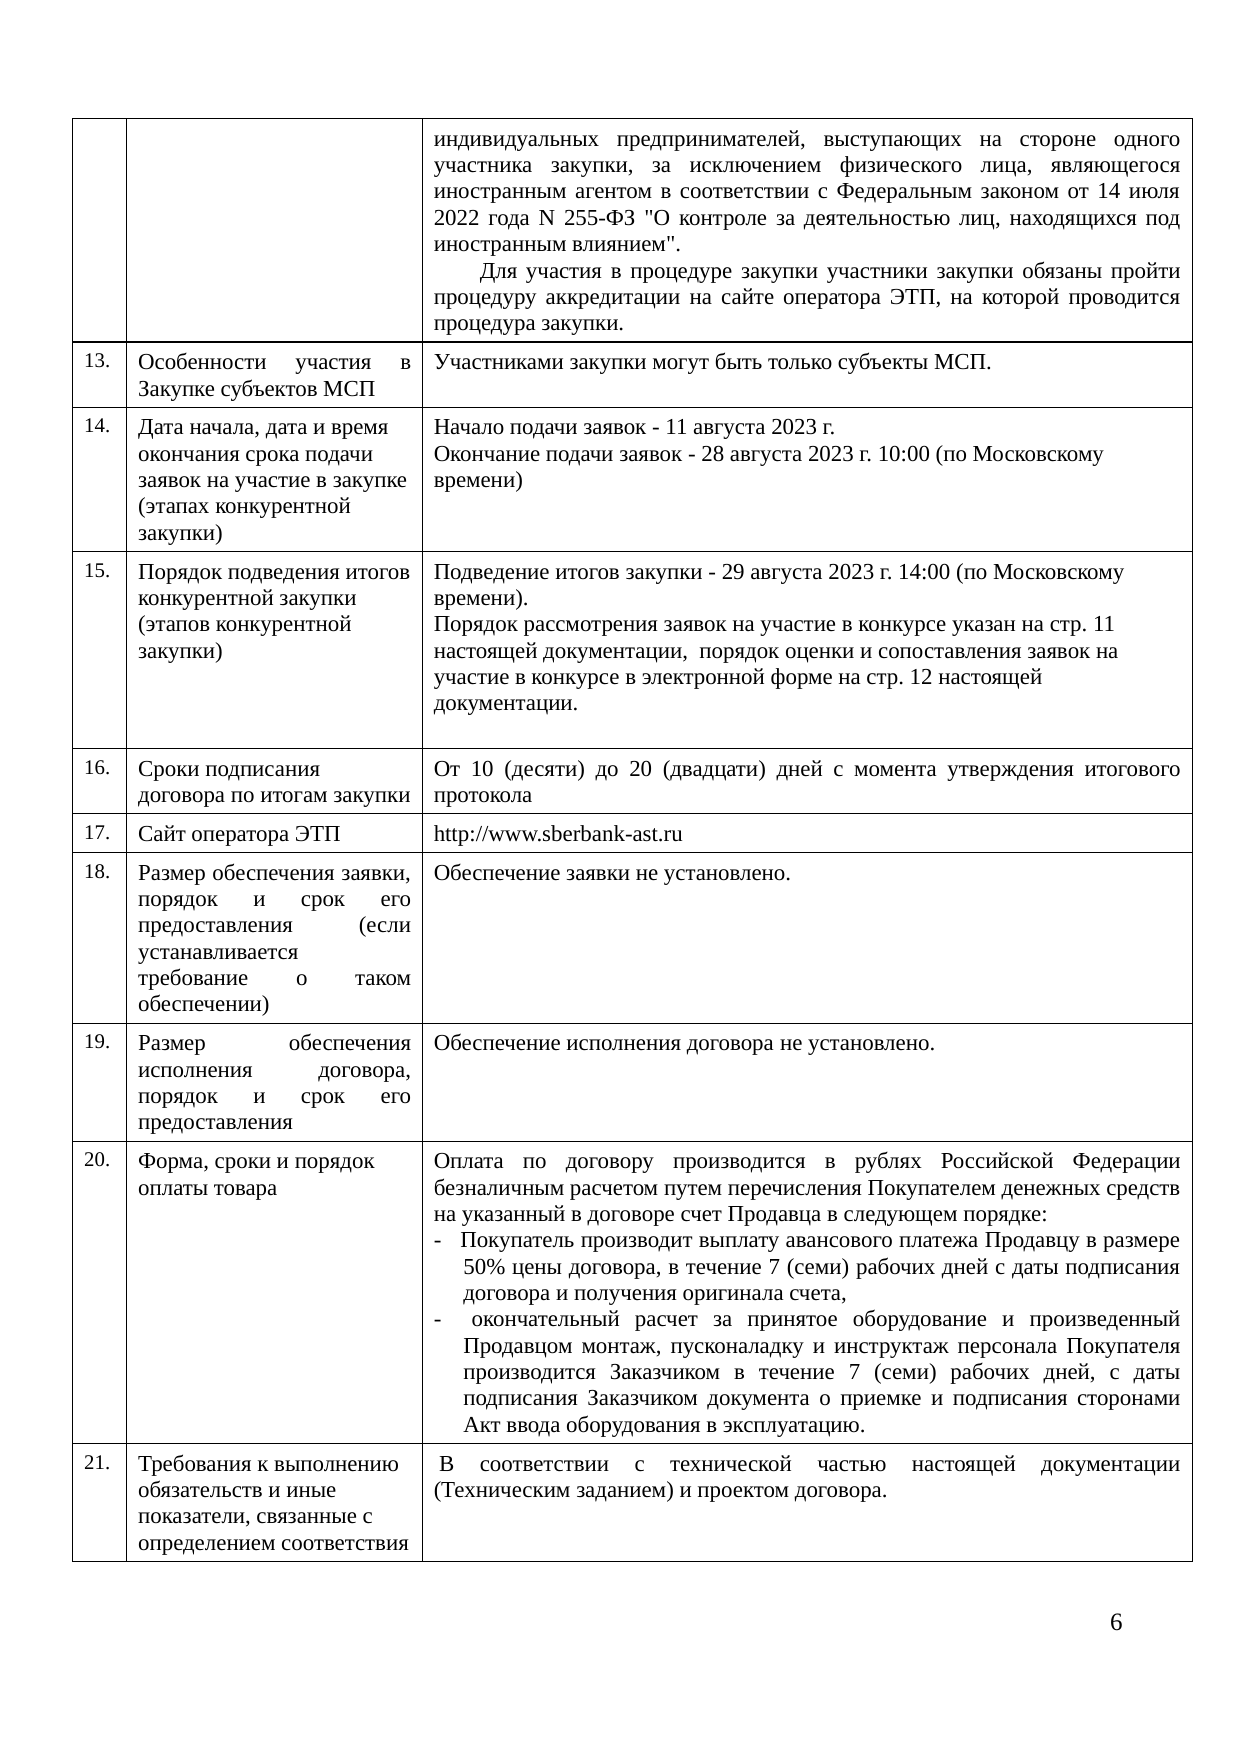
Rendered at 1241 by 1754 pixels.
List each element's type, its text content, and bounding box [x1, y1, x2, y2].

table_cell http://www.sberbank-ast.ru [423, 814, 1192, 852]
table_cell [73, 119, 126, 341]
table_cell [73, 1444, 126, 1561]
table_cell Начало подачи заявок - 11 августа 2023 г. Окончание подачи заявок - 28 августа 2023 г. 10:00 (по Московскому времени) [423, 408, 1192, 551]
table_cell [73, 408, 126, 551]
table_cell Размер обеспечения исполнения договора, порядок и срок его предоставления [127, 1024, 422, 1141]
table_cell Обеспечение исполнения договора не установлено. [423, 1024, 1192, 1141]
table_cell Требования к выполнению обязательств и иные показатели, связанные с определением соответствия [127, 1444, 422, 1561]
table_cell Участниками закупки могут быть только субъекты МСП. [423, 343, 1192, 407]
table_cell Дата начала, дата и время окончания срока подачи заявок на участие в закупке (этапах конкурентной закупки) [127, 408, 422, 551]
table_cell Особенности участия в Закупке субъектов МСП [127, 343, 422, 407]
table_cell [127, 119, 422, 341]
table_cell [73, 1142, 126, 1443]
table_cell Форма, сроки и порядок оплаты товара [127, 1142, 422, 1443]
table_cell [73, 1024, 126, 1141]
table_cell [73, 749, 126, 813]
table_cell [73, 343, 126, 407]
table_cell Подведение итогов закупки - 29 августа 2023 г. 14:00 (по Московскому времени). Порядок рассмотрения заявок на участие в конкурсе указан на стр. 11 настоящей документации, порядок оценки и сопоставления заявок на участие в конкурсе в электронной форме на стр. 12 настоящей документации. [423, 552, 1192, 748]
table_cell [73, 814, 126, 852]
table_cell Оплата по договору производится в рублях Российской Федерации безналичным расчетом путем перечисления Покупателем денежных средств на указанный в договоре счет Продавца в следующем порядке: - Покупатель производит выплату авансового платежа Продавцу в размере 50% цены договора, в течение 7 (семи) рабочих дней с даты подписания договора и получения оригинала счета, - окончательный расчет за принятое оборудование и произведенный Продавцом монтаж, пусконаладку и инструктаж персонала Покупателя производится Заказчиком в течение 7 (семи) рабочих дней, с даты подписания Заказчиком документа о приемке и подписания сторонами Акт ввода оборудования в эксплуатацию. [423, 1142, 1192, 1443]
table_cell [73, 552, 126, 748]
table_cell индивидуальных предпринимателей, выступающих на стороне одного участника закупки, за исключением физического лица, являющегося иностранным агентом в соответствии с Федеральным законом от 14 июля 2022 года N 255-ФЗ "О контроле за деятельностью лиц, находящихся под иностранным влиянием". Для участия в процедуре закупки участники закупки обязаны пройти процедуру аккредитации на сайте оператора ЭТП, на которой проводится процедура закупки. [423, 119, 1192, 341]
table_cell От 10 (десяти) до 20 (двадцати) дней с момента утверждения итогового протокола [423, 749, 1192, 813]
table_cell Размер обеспечения заявки, порядок и срок его предоставления (если устанавливается требование о таком обеспечении) [127, 853, 422, 1023]
table_cell [73, 853, 126, 1023]
table_cell Сайт оператора ЭТП [127, 814, 422, 852]
table_cell Сроки подписания договора по итогам закупки [127, 749, 422, 813]
table_cell Обеспечение заявки не установлено. [423, 853, 1192, 1023]
table_cell В соответствии с технической частью настоящей документации (Техническим заданием) и проектом договора. [423, 1444, 1192, 1561]
table_cell Порядок подведения итогов конкурентной закупки (этапов конкурентной закупки) [127, 552, 422, 748]
